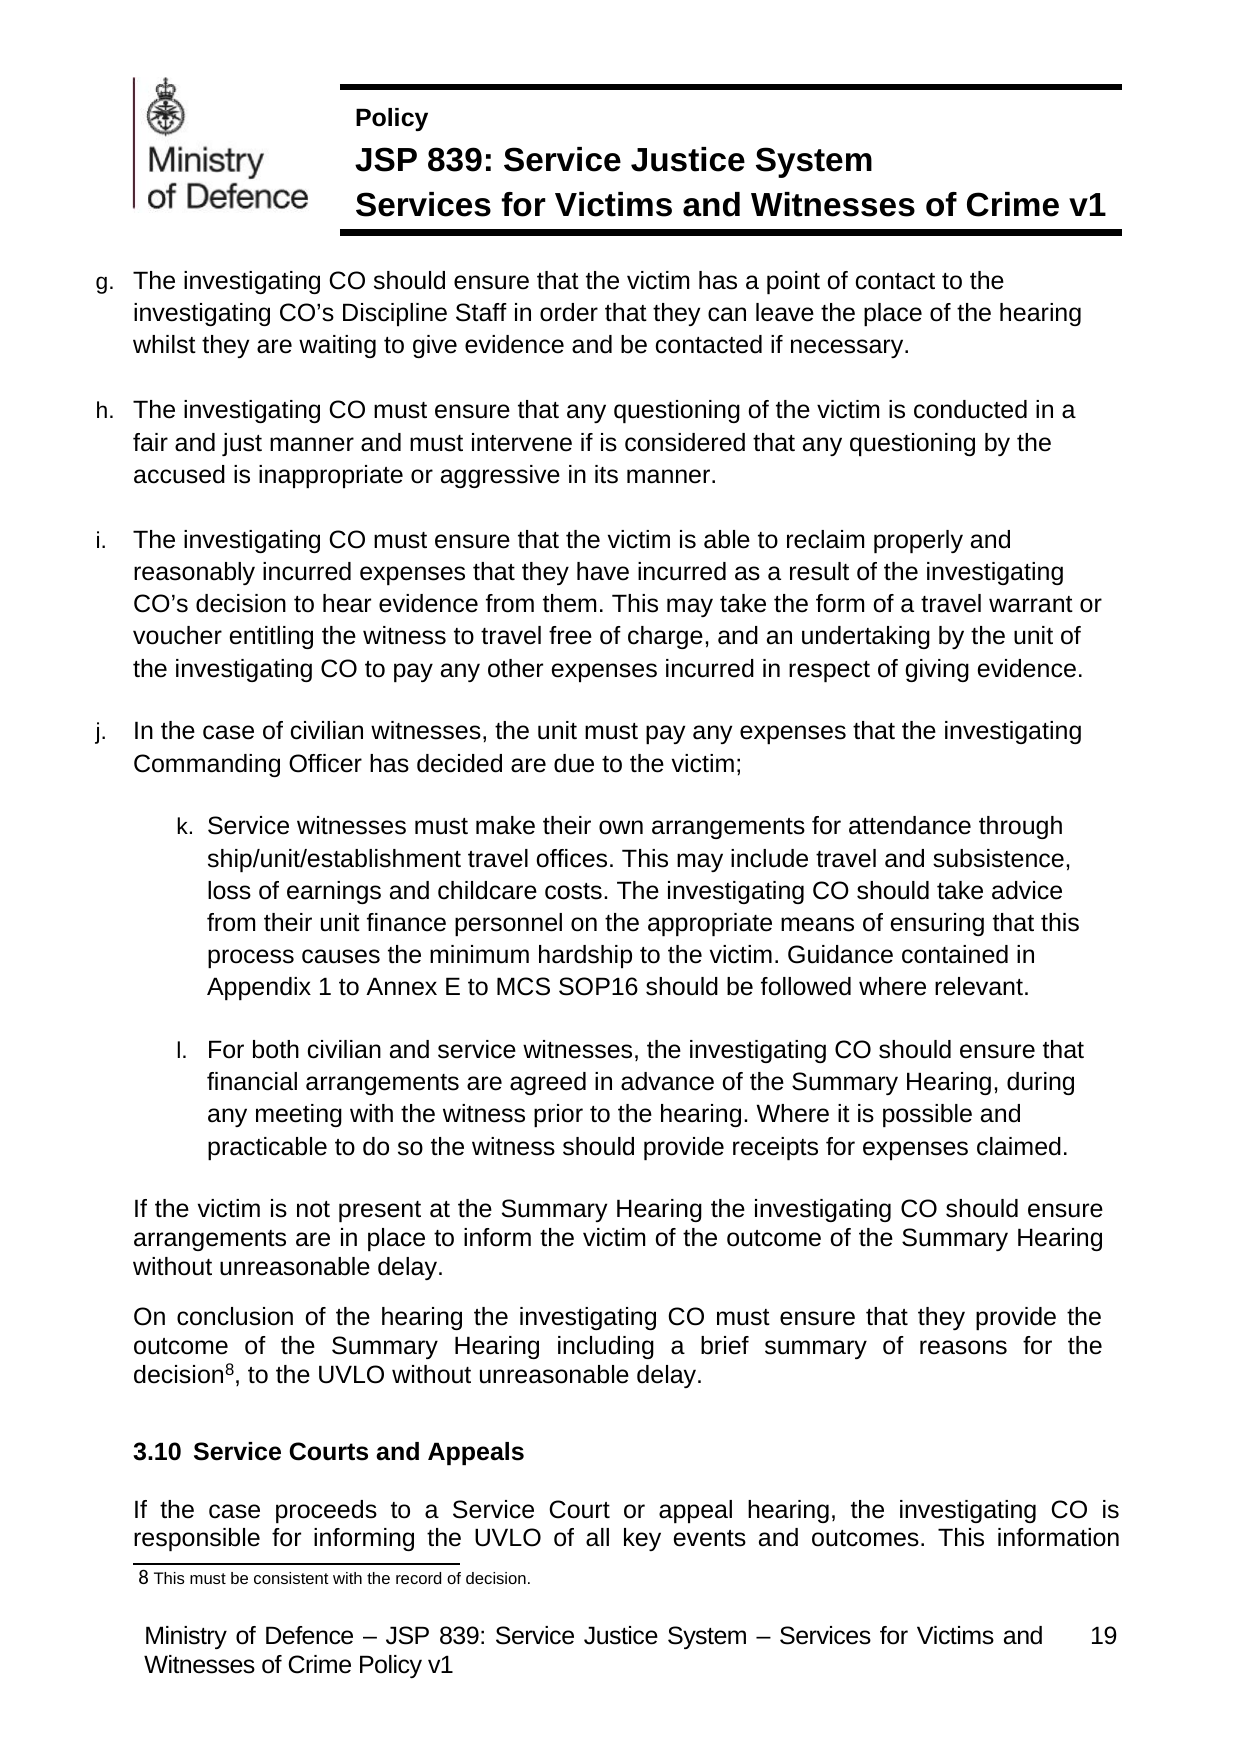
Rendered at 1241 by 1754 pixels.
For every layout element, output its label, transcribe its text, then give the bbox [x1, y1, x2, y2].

text If the victim is not present at the Summary Hearing the investigating CO should ensure arrangements are in place to inform the victim of the outcome of the Summary Hearing without unreasonable delay. [133, 1194, 1106, 1281]
list The investigating CO must ensure that any questioning of the victim is conducted in a fair and just manner and must intervene if is considered that any questioning by the accused is inappropriate or aggressive in its manner. [95, 395, 1117, 488]
list The investigating CO must ensure that the victim is able to reclaim properly and reasonably incurred expenses that they have incurred as a result of the investigating CO’s decision to hear evidence from them. This may take the form of a travel warrant or voucher entitling the witness to travel free of charge, and an undertaking by the unit of the investigating CO to pay any other expenses incurred in respect of giving evidence. [95, 525, 1121, 682]
list For both civilian and service witnesses, the investigating CO should ensure that financial arrangements are agreed in advance of the Summary Hearing, during any meeting with the witness prior to the hearing. Where it is possible and practicable to do so the witness should provide receipts for expenses claimed. [176, 1035, 1121, 1160]
text If the case proceeds to a Service Court or appeal hearing, the investigating CO is responsible for informing the UVLO of all key events and outcomes. This information [133, 1495, 1122, 1552]
list Service witnesses must make their own arrangements for attendance through ship/unit/establishment travel offices. This may include travel and subsistence, loss of earnings and childcare costs. The investigating CO should take advice from their unit finance personnel on the appropriate means of ensuring that this process causes the minimum hardship to the victim. Guidance contained in Appendix 1 to Annex E to MCS SOP16 should be followed where relevant. [176, 811, 1121, 1001]
subtitle Service Courts and Appeals [133, 1437, 1122, 1466]
list In the case of civilian witnesses, the unit must pay any expenses that the investigating Commanding Officer has decided are due to the victim; [95, 716, 1121, 777]
text On conclusion of the hearing the investigating CO must ensure that they provide the outcome of the Summary Hearing including a brief summary of reasons for the decision, to the UVLO without unreasonable delay. [133, 1302, 1104, 1388]
text This must be consistent with the record of decision. [138, 1564, 1122, 1589]
list The investigating CO should ensure that the victim has a point of contact to the investigating CO’s Discipline Staff in order that they can leave the place of the hearing whilst they are waiting to give evidence and be contacted if necessary. [95, 266, 1117, 359]
